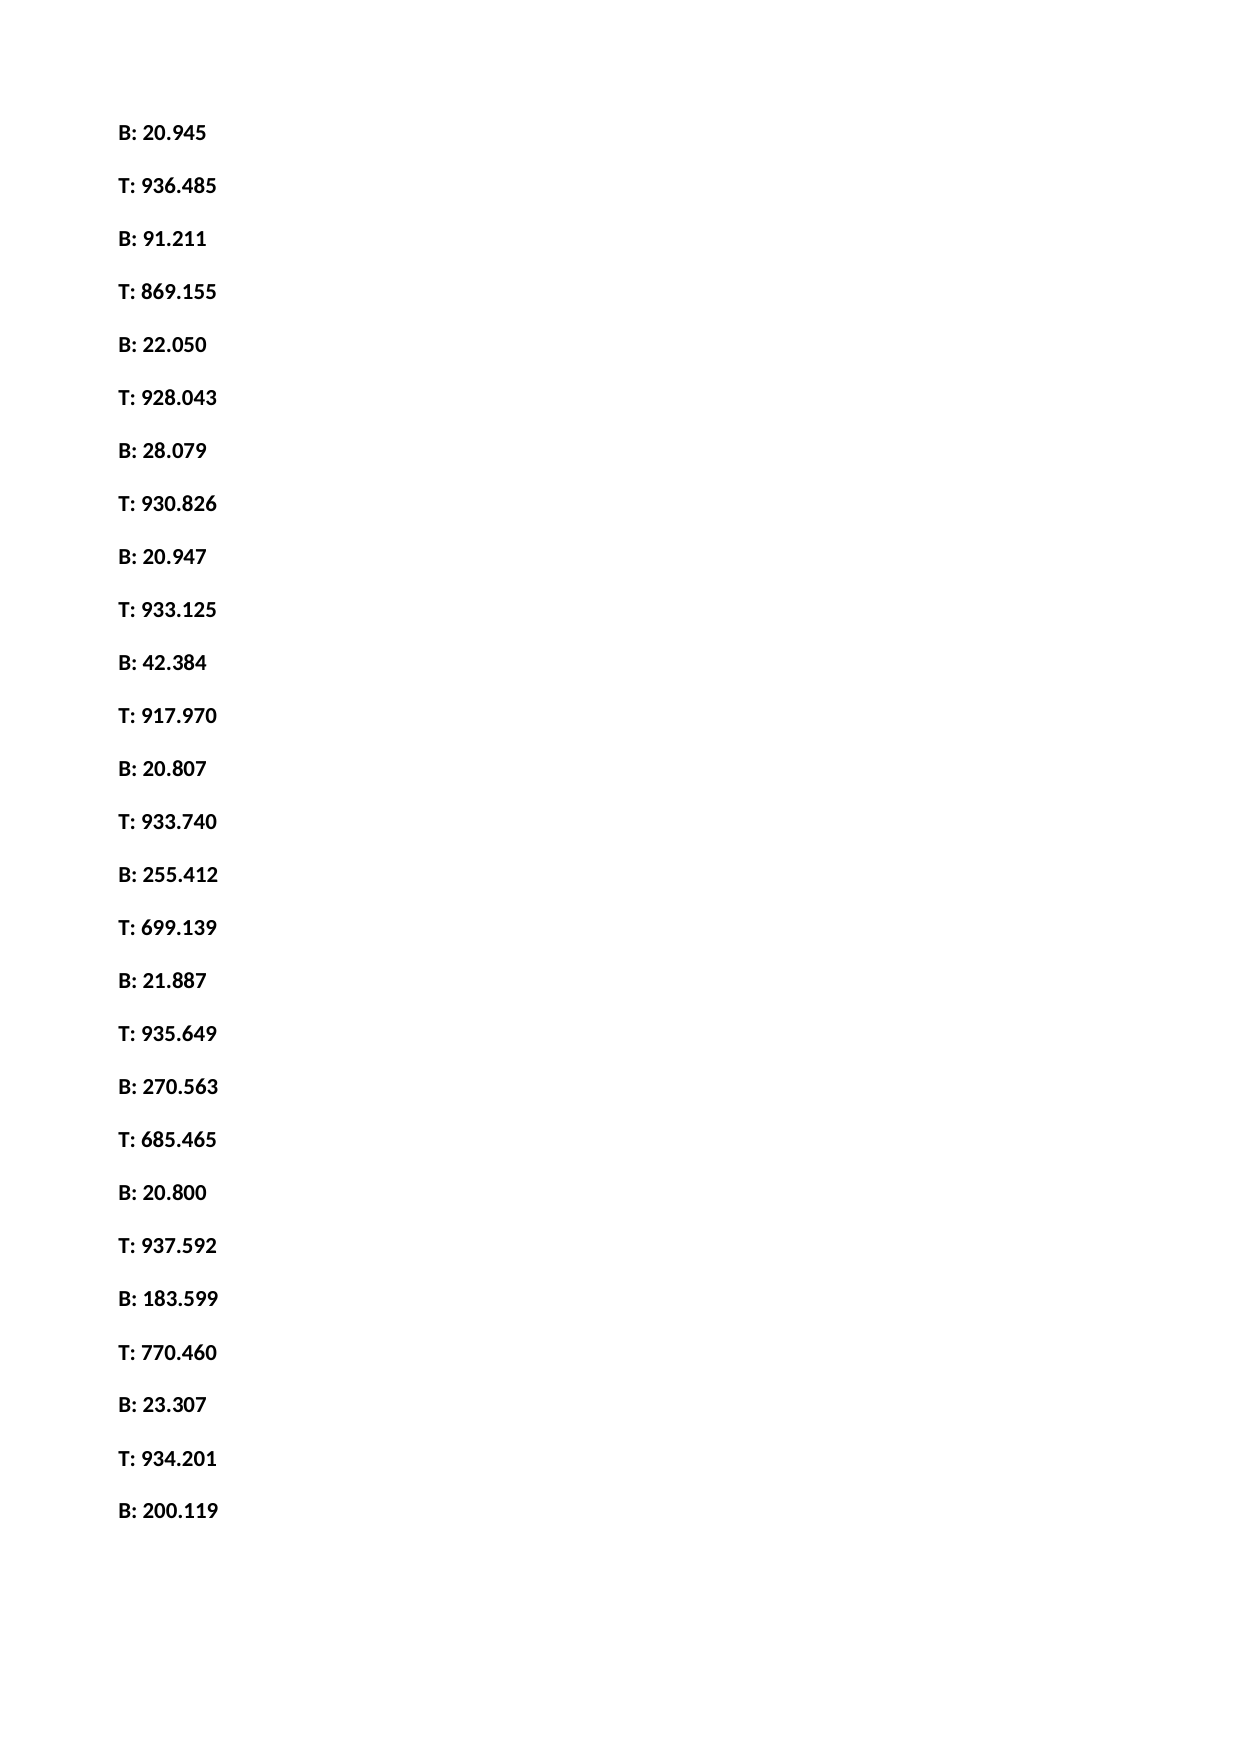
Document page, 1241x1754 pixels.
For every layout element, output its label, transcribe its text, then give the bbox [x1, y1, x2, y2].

text T: 935.649 [118, 1019, 1122, 1047]
text B: 21.887 [118, 966, 1122, 994]
text T: 917.970 [118, 701, 1122, 729]
text B: 28.079 [118, 436, 1122, 464]
text T: 933.125 [118, 595, 1122, 623]
text B: 20.807 [118, 754, 1122, 782]
text T: 937.592 [118, 1232, 1122, 1259]
text B: 183.599 [118, 1284, 1122, 1313]
text T: 933.740 [118, 807, 1122, 835]
text B: 20.800 [118, 1178, 1122, 1207]
text T: 936.485 [118, 171, 1122, 199]
text B: 200.119 [118, 1497, 1122, 1525]
text T: 930.826 [118, 489, 1122, 517]
text B: 255.412 [118, 860, 1122, 888]
text T: 770.460 [118, 1338, 1122, 1366]
text B: 20.947 [118, 542, 1122, 570]
text T: 928.043 [118, 383, 1122, 411]
text B: 20.945 [118, 118, 1122, 146]
text B: 270.563 [118, 1072, 1122, 1101]
text T: 934.201 [118, 1444, 1122, 1472]
text B: 42.384 [118, 648, 1122, 676]
text B: 22.050 [118, 330, 1122, 358]
text T: 699.139 [118, 913, 1122, 941]
text B: 91.211 [118, 224, 1122, 252]
text B: 23.307 [118, 1391, 1122, 1419]
text T: 869.155 [118, 277, 1122, 305]
text T: 685.465 [118, 1126, 1122, 1153]
